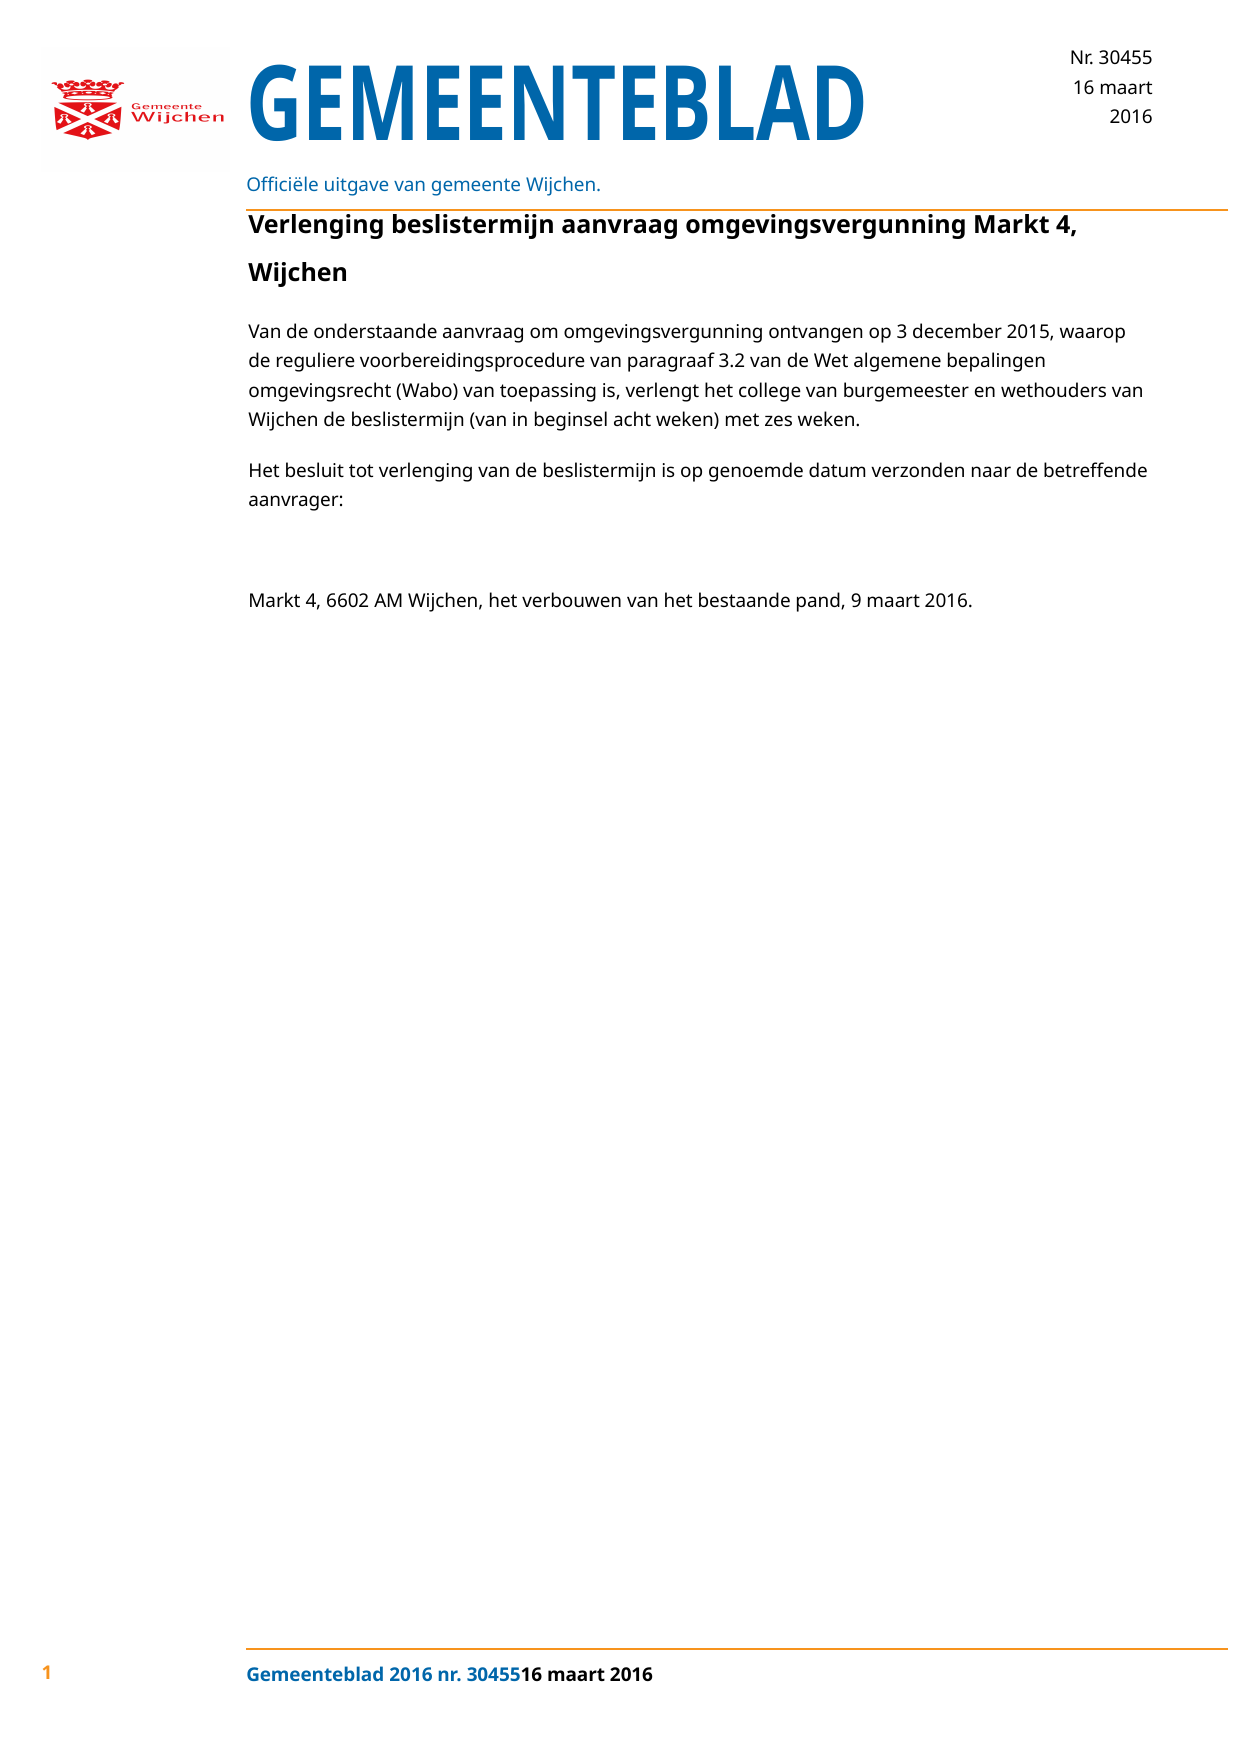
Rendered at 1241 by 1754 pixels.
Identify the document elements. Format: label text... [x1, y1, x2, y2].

text Het besluit tot verlenging van de beslistermijn is op genoemde datum verzonden naar de betreffende aanvrager: [248, 457, 1152, 512]
text Verlenging beslistermijn aanvraag omgevingsvergunning Markt 4, Wijchen [248, 211, 1152, 288]
text Markt 4, 6602 AM Wijchen, het verbouwen van het bestaande pand, 9 maart 2016. [248, 587, 1152, 613]
picture [41, 47, 231, 172]
text Van de onderstaande aanvraag om omgevingsvergunning ontvangen op 3 december 2015, waarop de reguliere voorbereidingsprocedure van paragraaf 3.2 van de Wet algemene bepalingen omgevingsrecht (Wabo) van toepassing is, verlengt het college van burgemeester en wethouders van Wijchen de beslistermijn (van in beginsel acht weken) met zes weken. [248, 318, 1152, 432]
